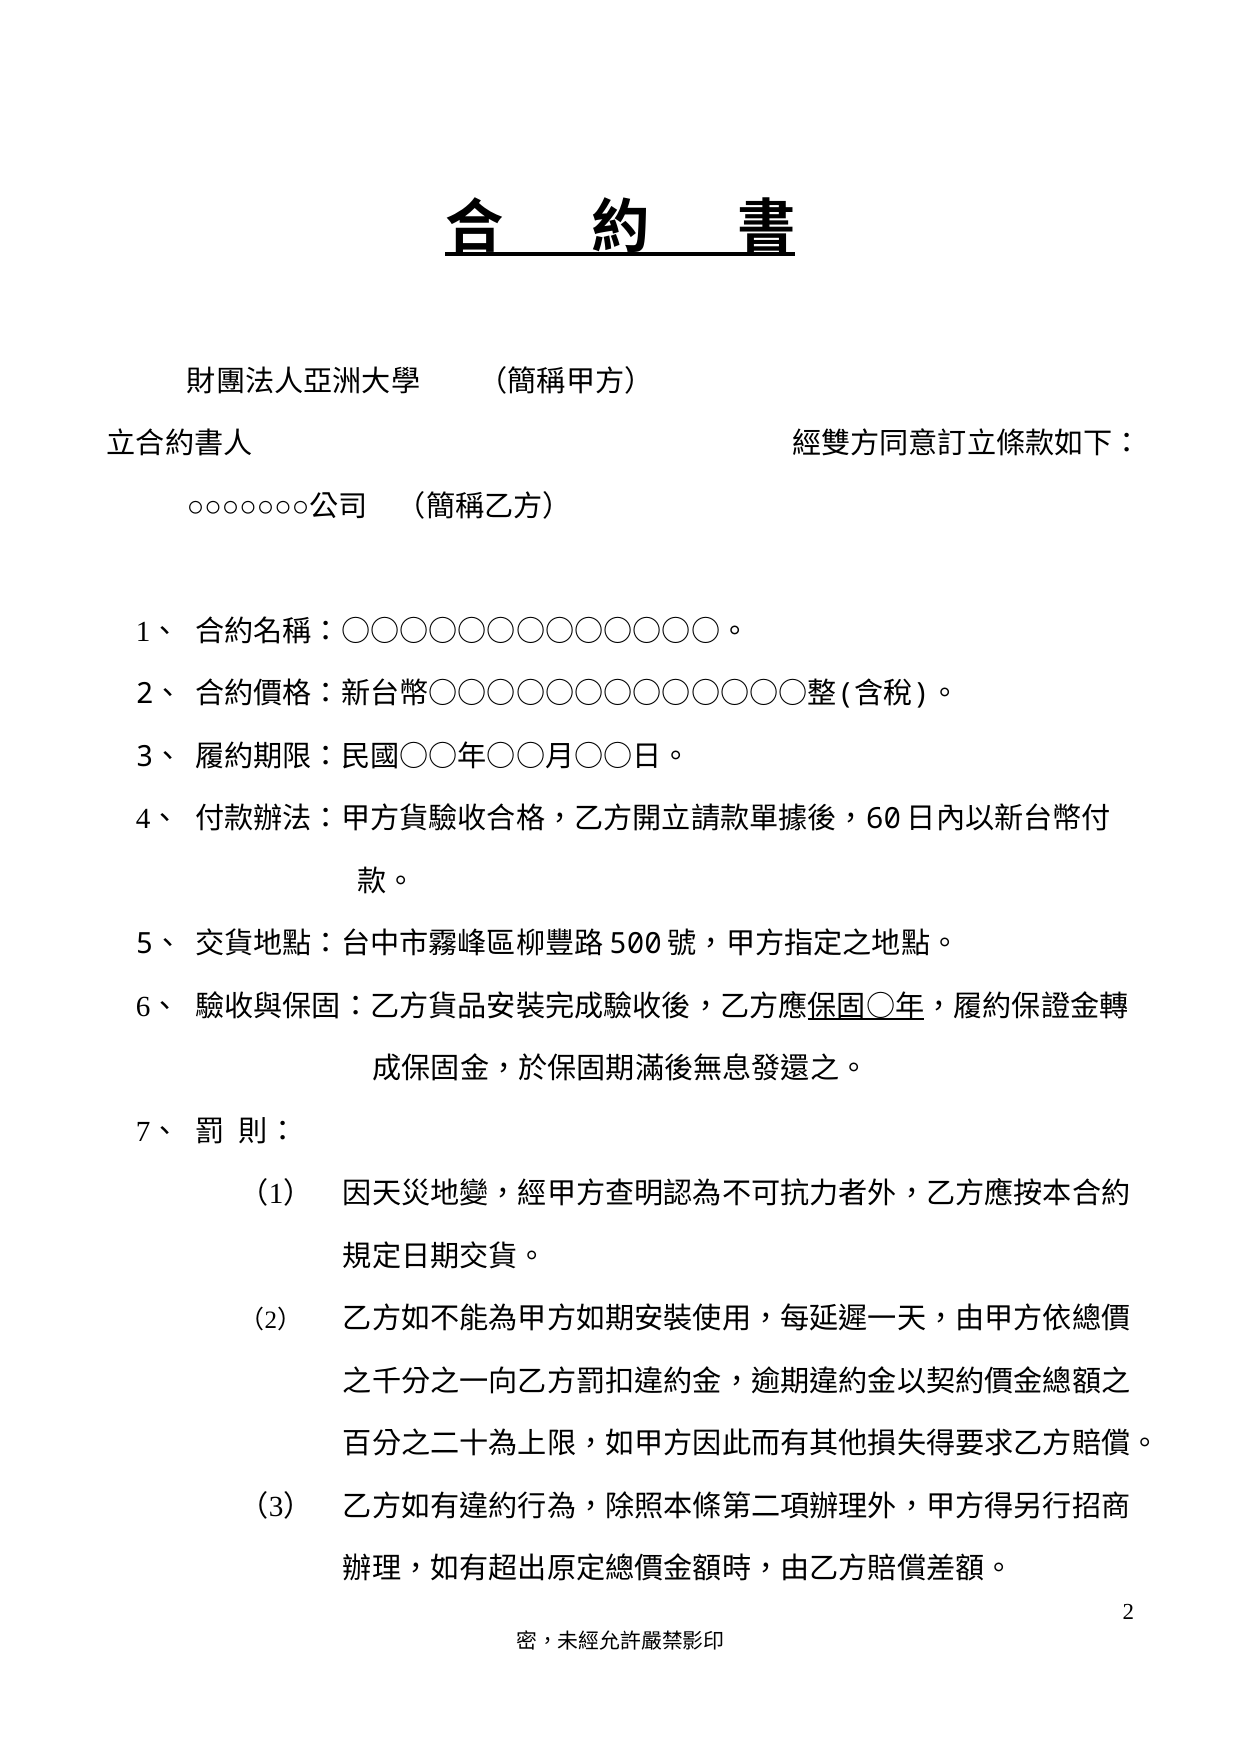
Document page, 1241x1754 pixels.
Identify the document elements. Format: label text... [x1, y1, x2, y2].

list 乙方如不能為甲方如期安裝使用，每延遲一天，由甲方依總價之千分之一向乙方罰扣違約金，逾期違約金以契約價金總額之百分之二十為上限，如甲方因此而有其他損失得要求乙方賠償。 [239, 1274, 1134, 1462]
list 合約名稱：○○○○○○○○○○○○○。 [136, 587, 1134, 649]
text 財團法人亞洲大學 （簡稱甲方） [106, 337, 1134, 399]
text ○○○○○○○公司 （簡稱乙方） [106, 462, 1134, 524]
list 付款辦法：甲方貨驗收合格，乙方開立請款單據後，60日內以新台幣付款。 [136, 774, 1134, 899]
list 因天災地變，經甲方查明認為不可抗力者外，乙方應按本合約規定日期交貨。 [239, 1149, 1134, 1274]
list 交貨地點：台中市霧峰區柳豐路500號，甲方指定之地點。 [136, 899, 1134, 962]
list 履約期限：民國○○年○○月○○日。 [136, 712, 1134, 774]
list 罰 則： [136, 1087, 1134, 1149]
text 立合約書人 經雙方同意訂立條款如下： [106, 399, 1134, 462]
list 驗收與保固：乙方貨品安裝完成驗收後，乙方應保固○年，履約保證金轉成保固金，於保固期滿後無息發還之。 [136, 962, 1134, 1087]
list 乙方如有違約行為，除照本條第二項辦理外，甲方得另行招商辦理，如有超出原定總價金額時，由乙方賠償差額。 [239, 1462, 1134, 1587]
list 合約價格：新台幣○○○○○○○○○○○○○整(含稅)。 [136, 649, 1134, 712]
text 合 約 書 [106, 149, 1134, 274]
